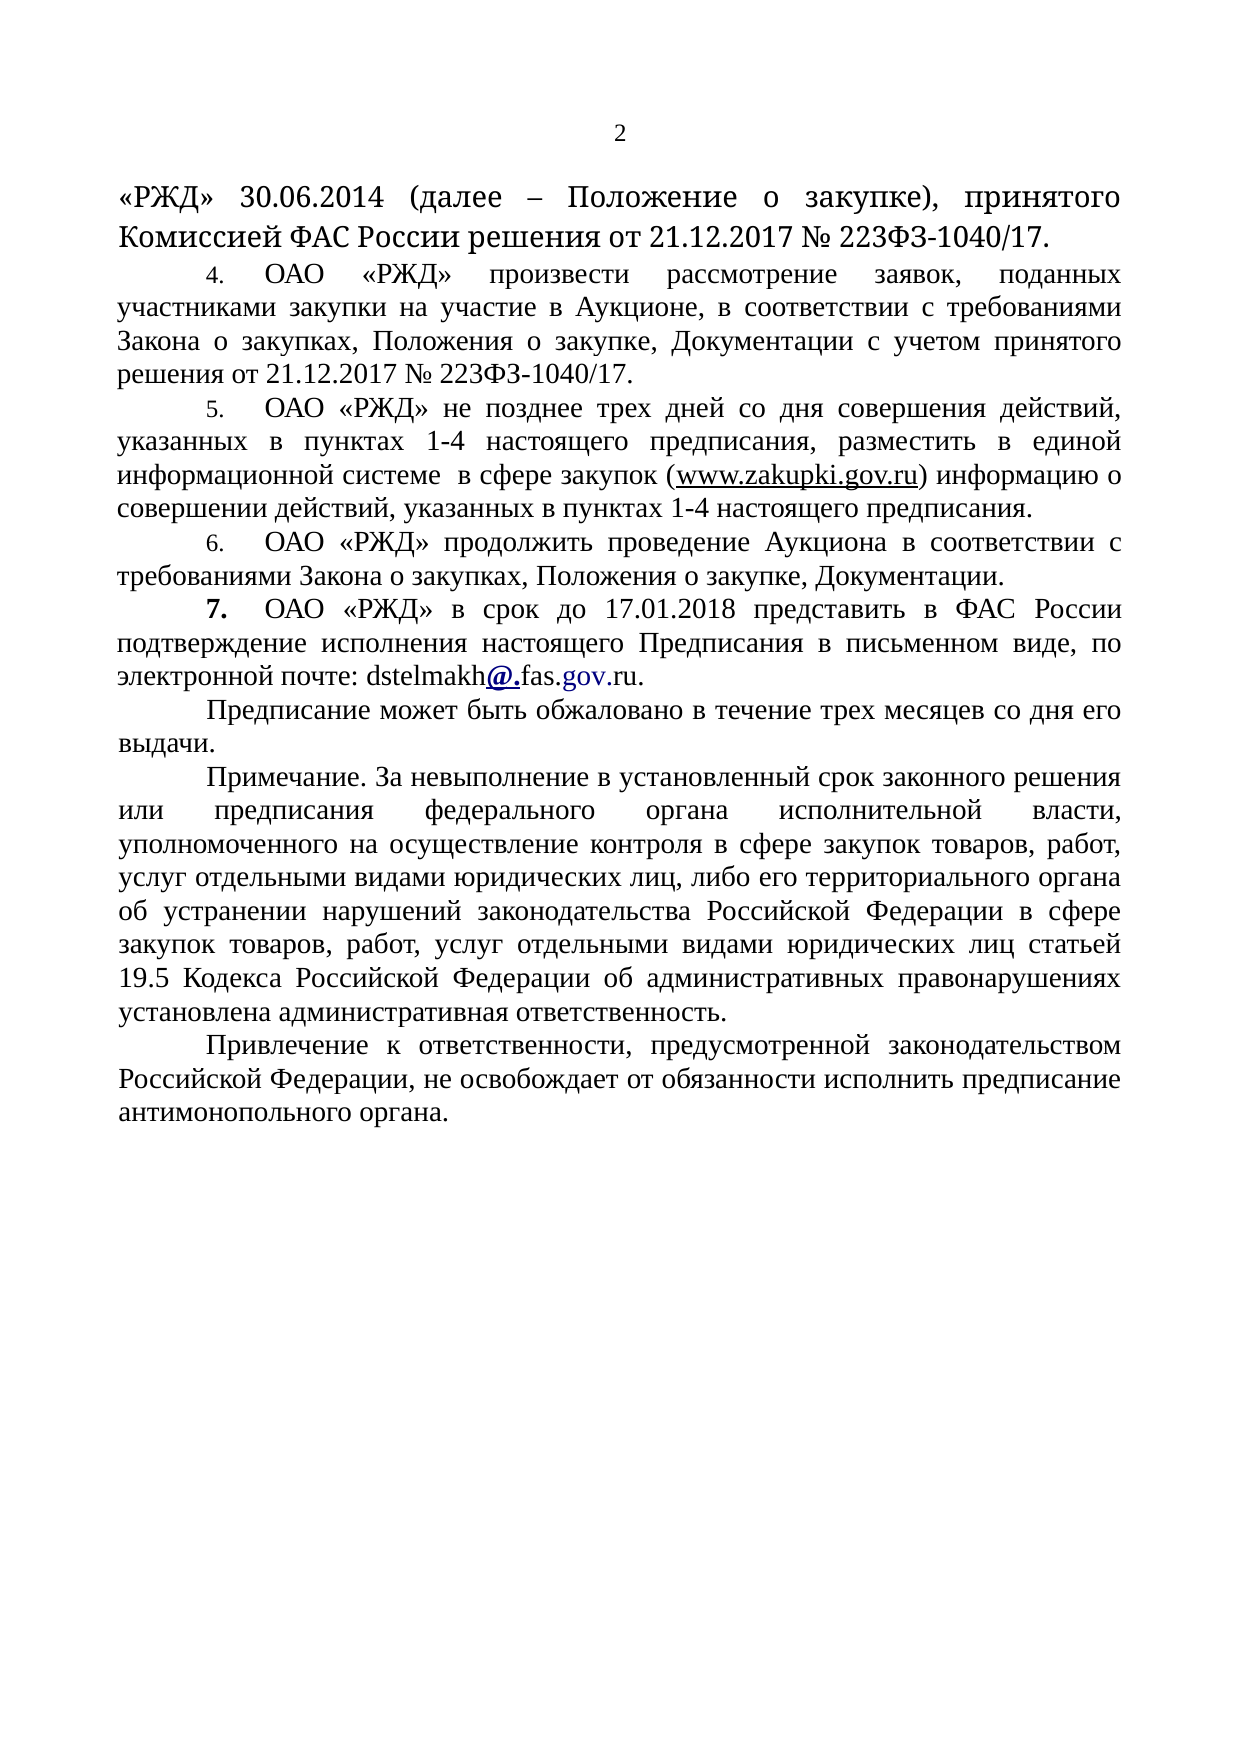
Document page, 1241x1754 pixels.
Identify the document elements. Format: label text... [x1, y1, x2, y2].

text Примечание. За невыполнение в установленный срок законного решения или предписания федерального органа исполнительной власти, уполномоченного на осуществление контроля в сфере закупок товаров, работ, услуг отдельными видами юридических лиц, либо его территориального органа об устранении нарушений законодательства Российской Федерации в сфере закупок товаров, работ, услуг отдельными видами юридических лиц статьей 19.5 Кодекса Российской Федерации об административных правонарушениях установлена административная ответственность. [118, 759, 1122, 1027]
list ОАО «РЖД» произвести рассмотрение заявок, поданных участниками закупки на участие в Аукционе, в соответствии с требованиями Закона о закупках, Положения о закупке, Документации с учетом принятого решения от 21.12.2017 № 223ФЗ-1040/17. [117, 256, 1122, 390]
list ОАО «РЖД» продолжить проведение Аукциона в соответствии с требованиями Закона о закупках, Положения о закупке, Документации. [117, 524, 1122, 591]
text Предписание может быть обжаловано в течение трех месяцев со дня его выдачи. [118, 692, 1122, 759]
list «РЖД» 30.06.2014 (далее – Положение о закупке), принятого Комиссией ФАС России решения от 21.12.2017 № 223ФЗ-1040/17. [118, 176, 1122, 256]
list ОАО «РЖД» не позднее трех дней со дня совершения действий, указанных в пунктах 1-4 настоящего предписания, разместить в единой информационной системе в сфере закупок (www.zakupki.gov.ru) информацию о совершении действий, указанных в пунктах 1-4 настоящего предписания. [117, 390, 1122, 524]
text Привлечение к ответственности, предусмотренной законодательством Российской Федерации, не освобождает от обязанности исполнить предписание антимонопольного органа. [118, 1027, 1122, 1128]
list ОАО «РЖД» в срок до 17.01.2018 представить в ФАС России подтверждение исполнения настоящего Предписания в письменном виде, по электронной почте: dstelmakh@.fas.gov.ru. [117, 591, 1122, 692]
